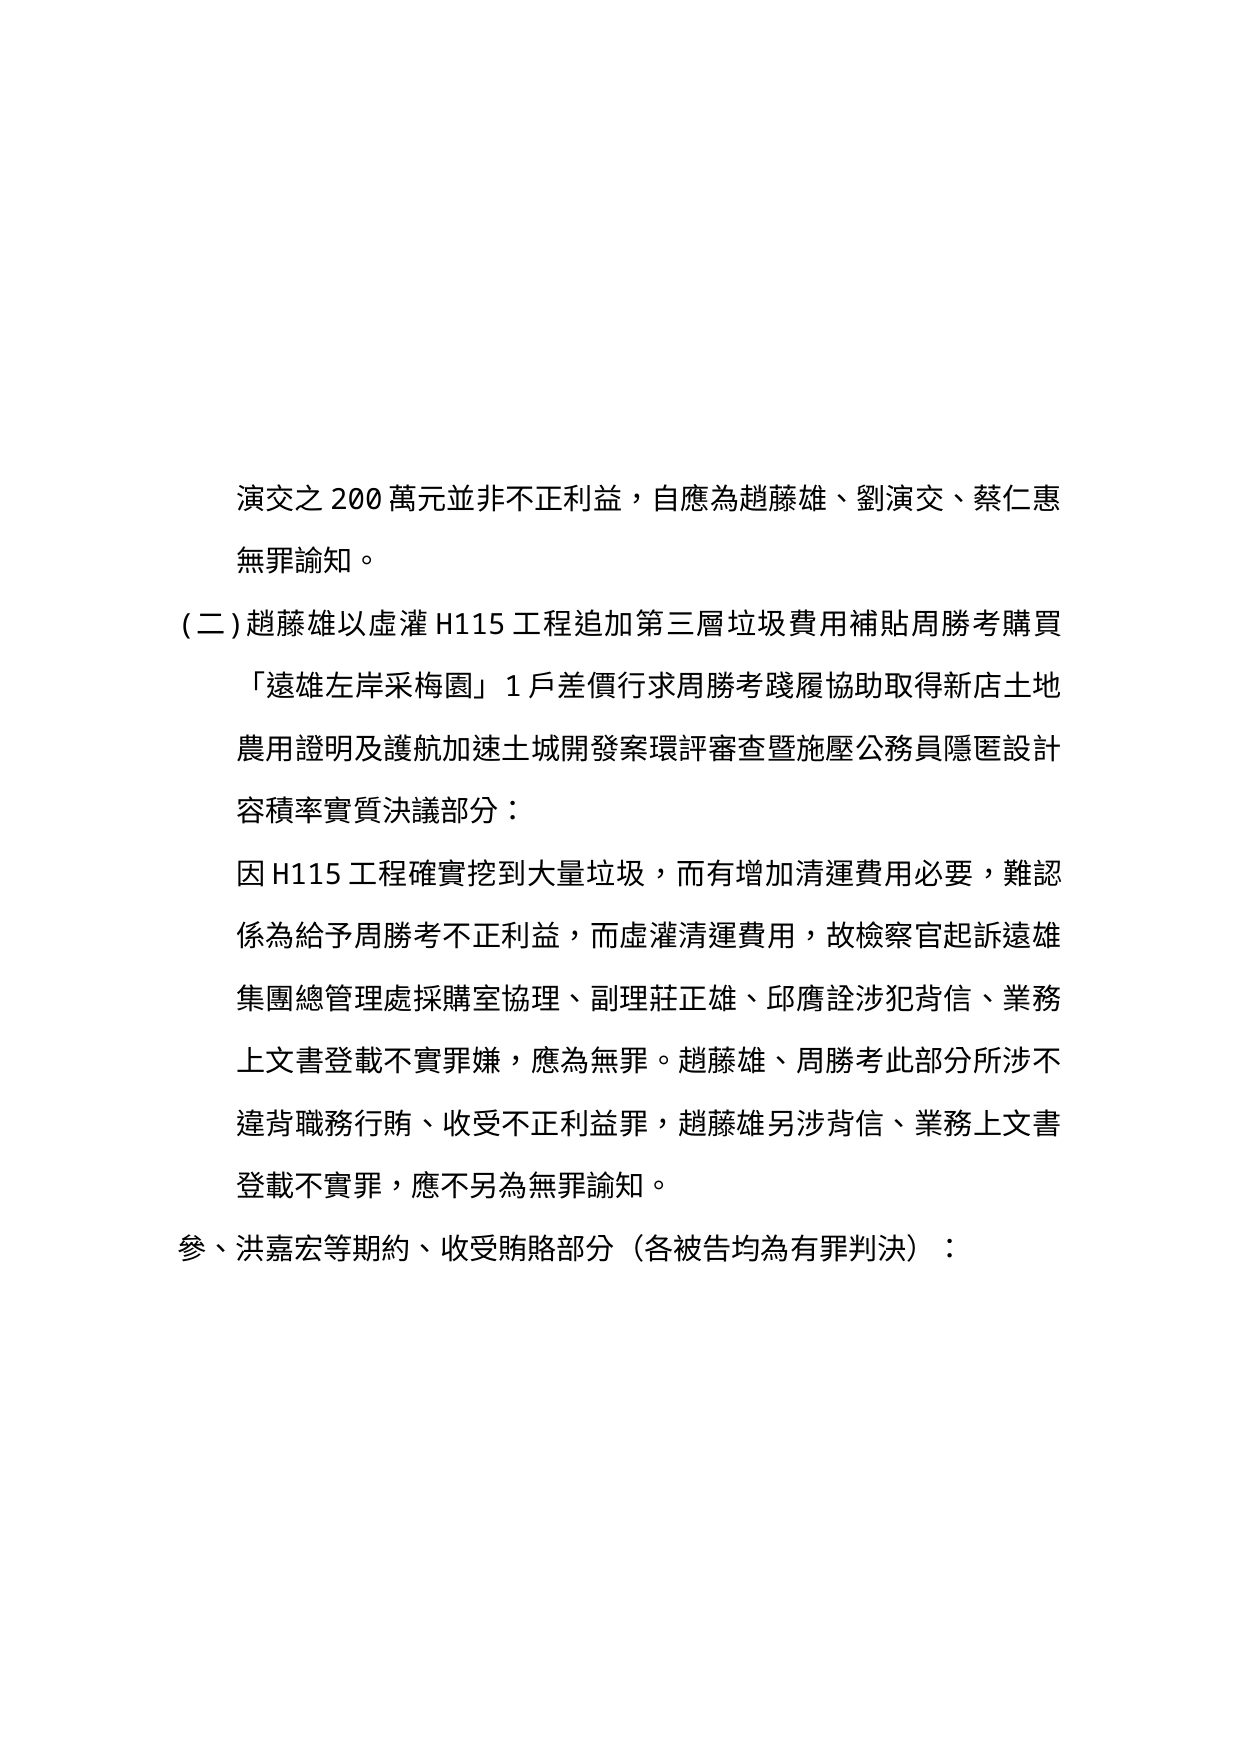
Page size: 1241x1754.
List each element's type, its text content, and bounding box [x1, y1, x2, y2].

text 演交之200萬元並非不正利益，自應為趙藤雄、劉演交、蔡仁惠無罪諭知。 [177, 455, 1063, 580]
text 因H115工程確實挖到大量垃圾，而有增加清運費用必要，難認係為給予周勝考不正利益，而虛灌清運費用，故檢察官起訴遠雄集團總管理處採購室協理、副理莊正雄、邱膺詮涉犯背信、業務上文書登載不實罪嫌，應為無罪。趙藤雄、周勝考此部分所涉不違背職務行賄、收受不正利益罪，趙藤雄另涉背信、業務上文書登載不實罪，應不另為無罪諭知。 [236, 830, 1063, 1205]
text 參、洪嘉宏等期約、收受賄賂部分（各被告均為有罪判決）： [177, 1205, 1063, 1267]
text (二)趙藤雄以虛灌H115工程追加第三層垃圾費用補貼周勝考購買「遠雄左岸采梅園」1戶差價行求周勝考踐履協助取得新店土地農用證明及護航加速土城開發案環評審查暨施壓公務員隱匿設計容積率實質決議部分： [177, 580, 1063, 830]
